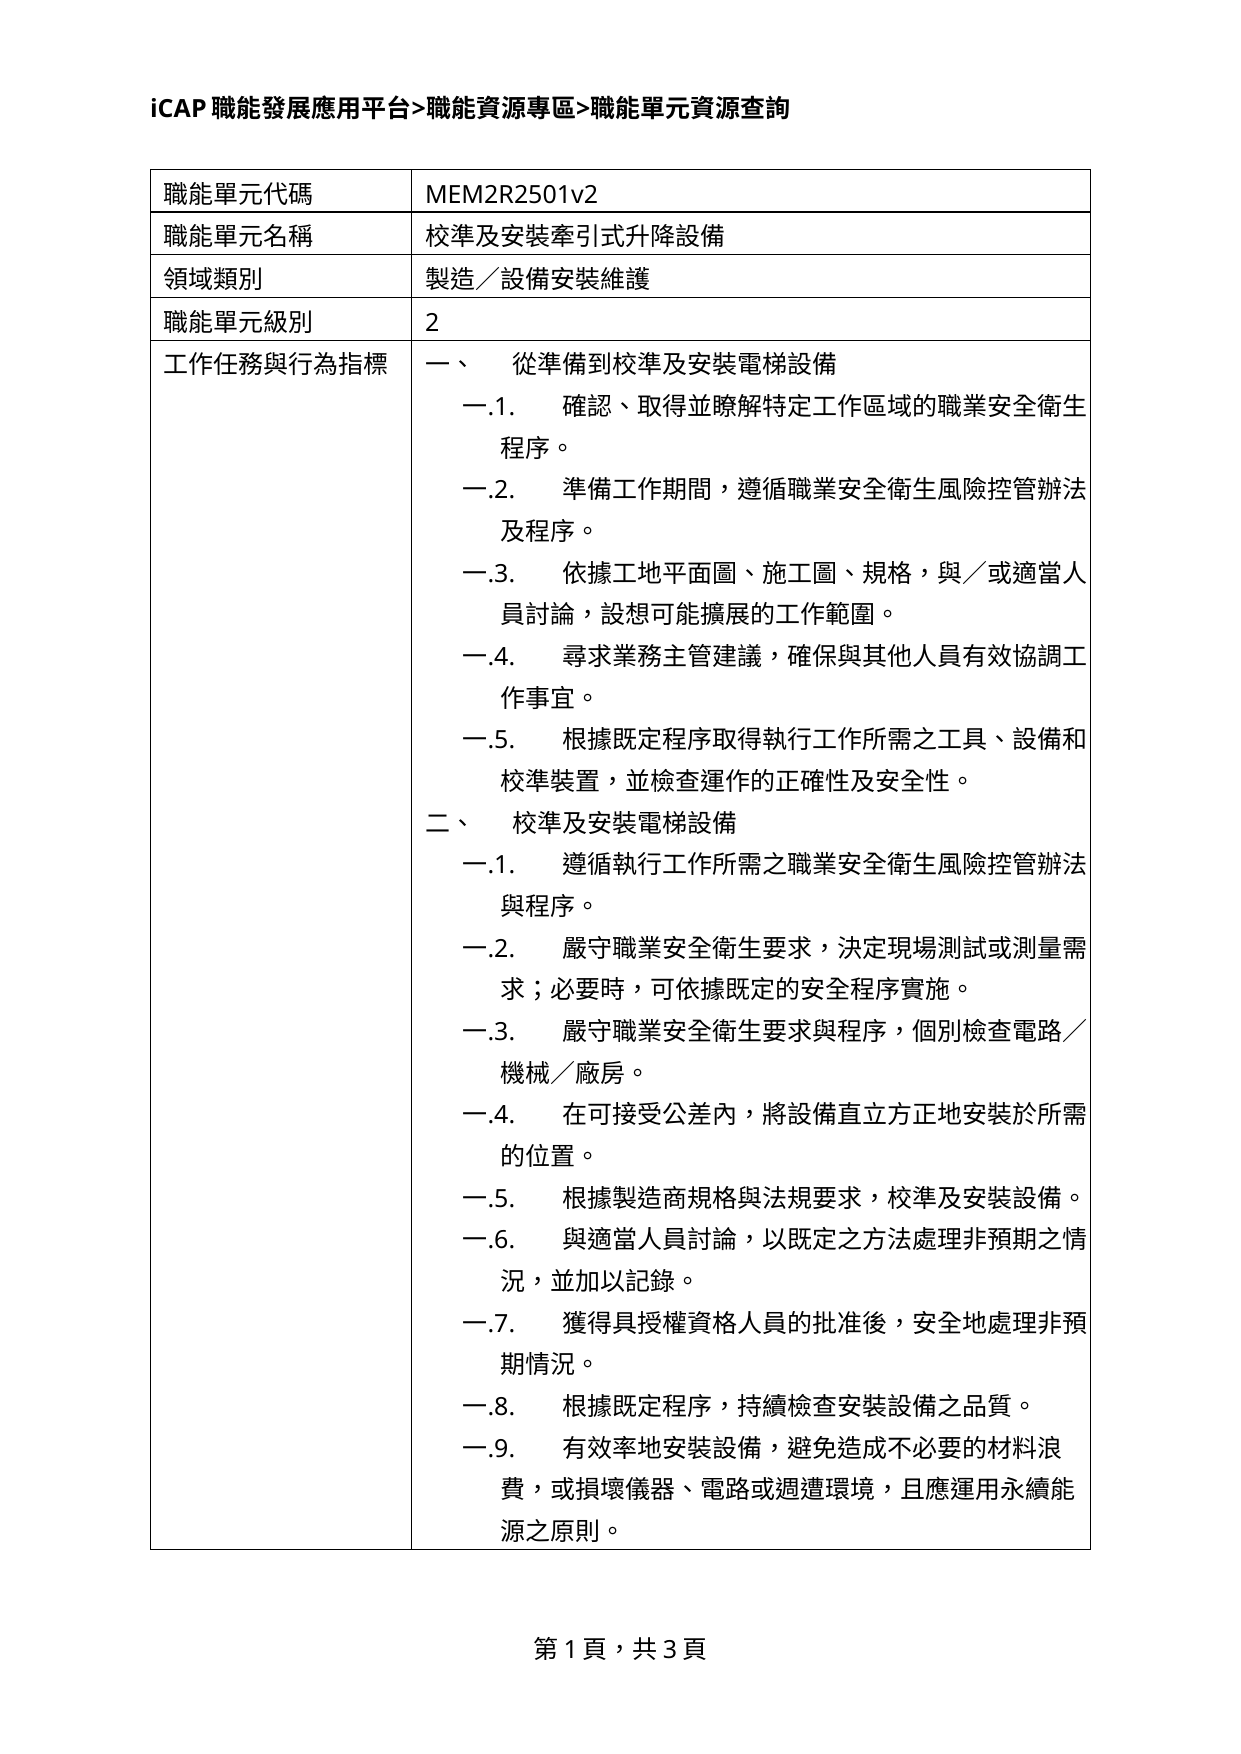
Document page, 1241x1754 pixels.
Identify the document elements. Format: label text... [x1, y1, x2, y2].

table_cell 校準及安裝牽引式升降設備 [412, 213, 1090, 254]
table_cell 2 [412, 298, 1090, 339]
table_header MEM2R2501v2 [412, 170, 1090, 211]
table_cell 工作任務與行為指標 [151, 341, 411, 1549]
table_cell 職能單元名稱 [151, 213, 411, 254]
table_cell 製造／設備安裝維護 [412, 255, 1090, 297]
table_cell 從準備到校準及安裝電梯設備 確認、取得並瞭解特定工作區域的職業安全衛生程序。 準備工作期間，遵循職業安全衛生風險控管辦法及程序。 依據工地平面圖、施工圖、規格，與／或適當人員討論，設想可能擴展的工作範圍。 尋求業務主管建議，確保與其他人員有效協調工作事宜。 根據既定程序取得執行工作所需之工具、設備和校準裝置，並檢查運作的正確性及安全性。 校準及安裝電梯設備 遵循執行工作所需之職業安全衛生風險控管辦法與程序。 嚴守職業安全衛生要求，決定現場測試或測量需求；必要時，可依據既定的安全程序實施。 嚴守職業安全衛生要求與程序，個別檢查電路／機械／廠房。 在可接受公差內，將設備直立方正地安裝於所需的位置。 根據製造商規格與法規要求，校準及安裝設備。 與適當人員討論，以既定之方法處理非預期之情況，並加以記錄。 獲得具授權資格人員的批准後，安全地處理非預期情況。 根據既定程序，持續檢查安裝設備之品質。 有效率地安裝設備，避免造成不必要的材料浪費，或損壞儀器、電路或週遭環境，且應運用永續能源之原則。 完成並報告校準及安裝之活動 遵循職業安全衛生完工風險控管辦法與程序。 根據既定程序整頓工地，並確保安全性。 進行安裝設備之最終檢查以符合要求。 根據既定程序，記錄「已安裝」的設備，並通知適當人員。 [412, 341, 1090, 1549]
table_cell 領域類別 [151, 255, 411, 297]
table_header 職能單元代碼 [151, 170, 411, 211]
table_cell 職能單元級別 [151, 298, 411, 339]
